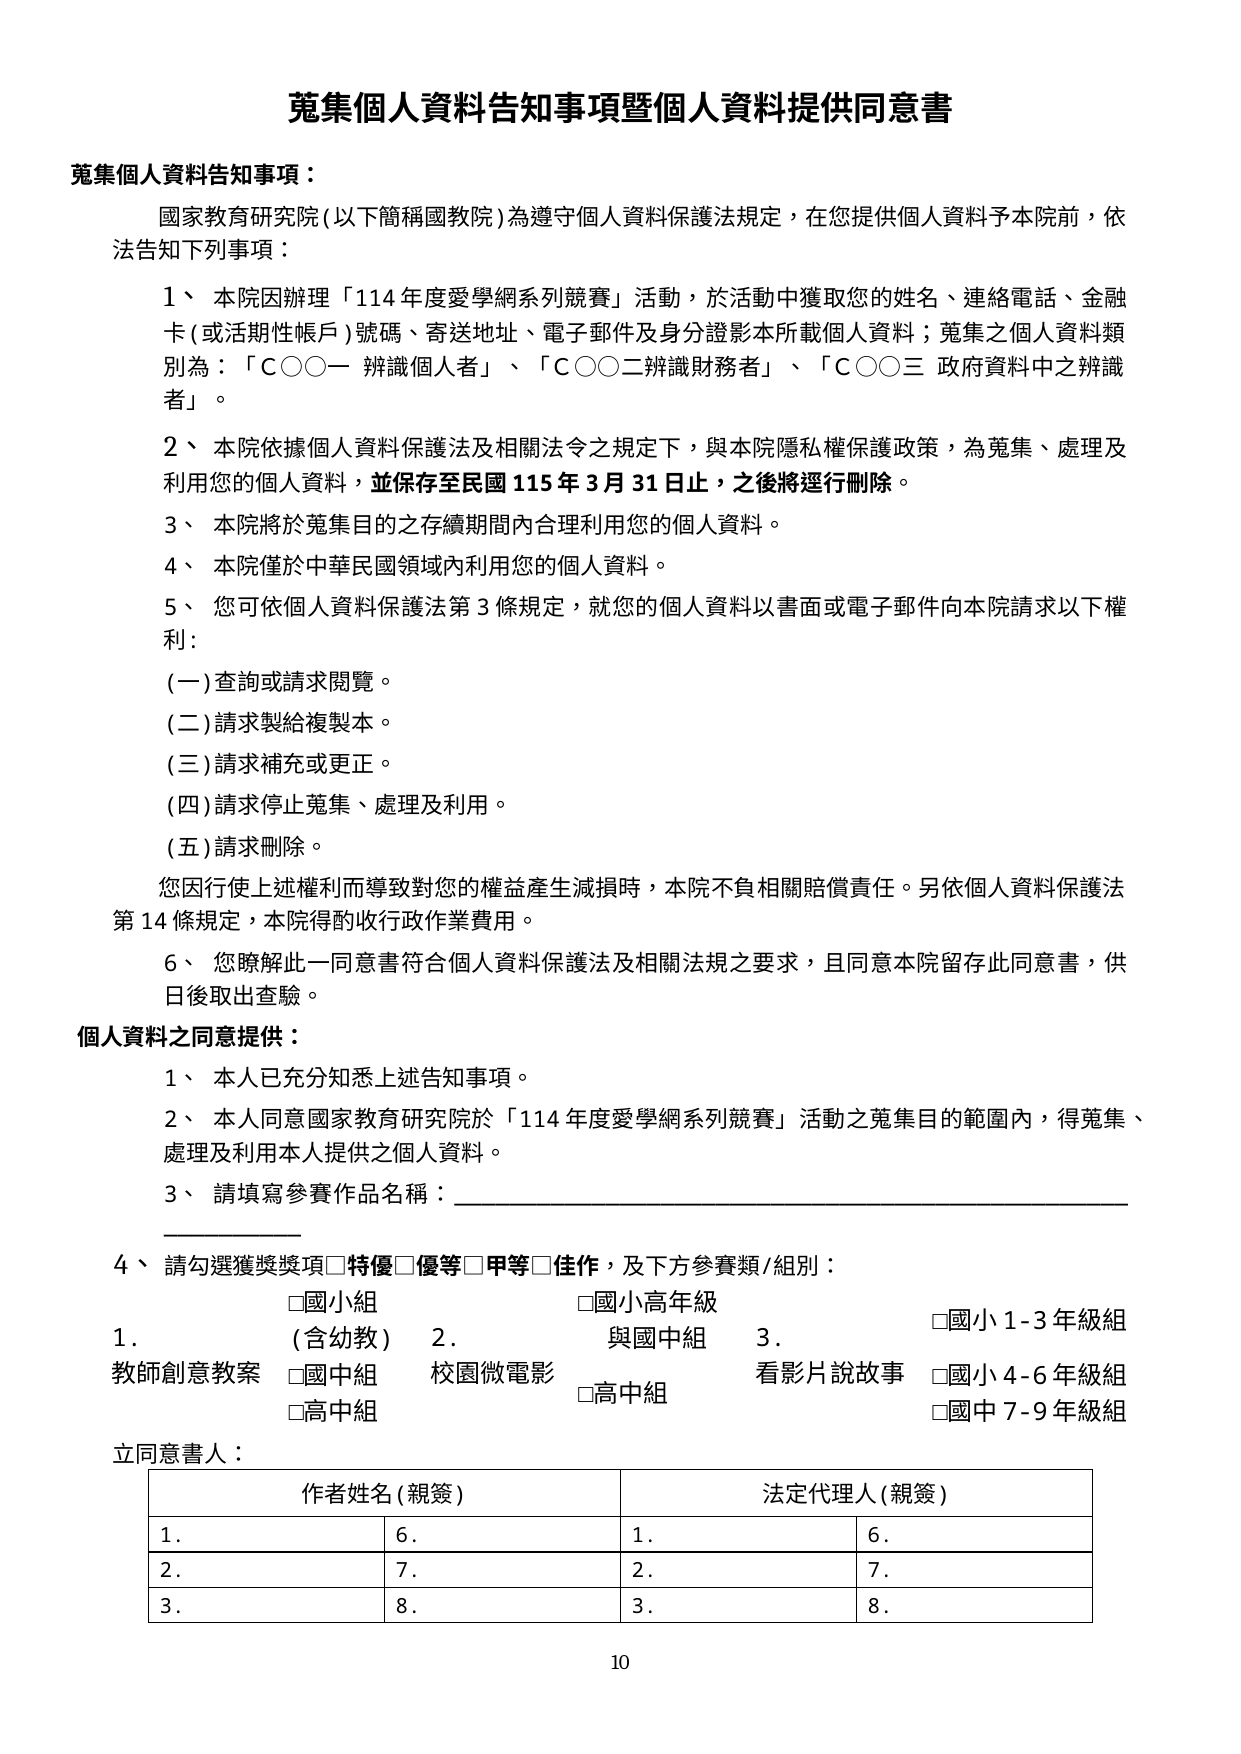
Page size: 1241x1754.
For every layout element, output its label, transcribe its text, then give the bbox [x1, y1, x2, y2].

table_header □國小高年級 與國中組 [567, 1283, 744, 1355]
table_header 1. 教師創意教案 [100, 1283, 277, 1428]
table_cell 1. [149, 1517, 384, 1551]
text (四)請求停止蒐集、處理及利用。 [163, 787, 1128, 821]
table_header □國小組 (含幼教) [278, 1283, 419, 1355]
text (一)查詢或請求閱覽。 [163, 664, 1128, 697]
list 本院依據個人資料保護法及相關法令之規定下，與本院隱私權保護政策，為蒐集、處理及利用您的個人資料，並保存至民國115年3月31日止，之後將逕行刪除。 [163, 423, 1128, 499]
table_cell □國中7-9年級組 [921, 1391, 1140, 1428]
table_header 2. 校園微電影 [419, 1283, 567, 1428]
text 國家教育研究院(以下簡稱國教院)為遵守個人資料保護法規定，在您提供個人資料予本院前，依法告知下列事項： [112, 198, 1128, 265]
table_cell 1. [621, 1517, 856, 1551]
list 您瞭解此一同意書符合個人資料保護法及相關法規之要求，且同意本院留存此同意書，供日後取出查驗。 [163, 944, 1128, 1011]
list 您可依個人資料保護法第3條規定，就您的個人資料以書面或電子郵件向本院請求以下權利: [163, 589, 1128, 656]
table_cell 2. [149, 1553, 384, 1587]
table_cell 8. [385, 1588, 620, 1622]
text (二)請求製給複製本。 [163, 705, 1128, 738]
list 本院將於蒐集目的之存續期間內合理利用您的個人資料。 [163, 507, 1128, 540]
table_cell □國中組 [278, 1355, 419, 1391]
list 本人同意國家教育研究院於「114年度愛學網系列競賽」活動之蒐集目的範圍內，得蒐集、處理及利用本人提供之個人資料。 [163, 1101, 1128, 1168]
table_header □國小1-3年級組 [921, 1283, 1140, 1355]
table_cell 3. [621, 1588, 856, 1622]
table_cell □高中組 [567, 1355, 744, 1428]
text 您因行使上述權利而導致對您的權益產生減損時，本院不負相關賠償責任。另依個人資料保護法第14條規定，本院得酌收行政作業費用。 [112, 870, 1128, 936]
table_header 法定代理人(親簽) [621, 1470, 1092, 1516]
list 本院僅於中華民國領域內利用您的個人資料。 [163, 548, 1128, 581]
list 本人已充分知悉上述告知事項。 [163, 1060, 1128, 1093]
table_header 作者姓名(親簽) [149, 1470, 620, 1516]
table_cell 3. [149, 1588, 384, 1622]
table_cell □高中組 [278, 1391, 419, 1428]
text 蒐集個人資料告知事項： [70, 157, 1128, 191]
table_cell 6. [385, 1517, 620, 1551]
table_cell 2. [621, 1553, 856, 1587]
list 請填寫參賽作品名稱：___________________________________________________________ [163, 1176, 1128, 1240]
table_cell □國小4-6年級組 [921, 1355, 1140, 1391]
text 個人資料之同意提供： [77, 1019, 1128, 1052]
list 請勾選獲獎獎項□特優□優等□甲等□佳作，及下方參賽類/組別： [114, 1240, 1128, 1283]
table_cell 8. [857, 1588, 1092, 1622]
text 立同意書人： [112, 1436, 1128, 1469]
list 本院因辦理「114年度愛學網系列競賽」活動，於活動中獲取您的姓名、連絡電話、金融卡(或活期性帳戶)號碼、寄送地址、電子郵件及身分證影本所載個人資料；蒐集之個人資料類別為：「Ｃ○○一 辨識個人者」、「Ｃ○○二辨識財務者」、「Ｃ○○三 政府資料中之辨識者」。 [163, 273, 1128, 415]
text (五)請求刪除。 [163, 829, 1128, 862]
table_cell 7. [385, 1553, 620, 1587]
text 蒐集個人資料告知事項暨個人資料提供同意書 [112, 81, 1128, 130]
text (三)請求補充或更正。 [163, 746, 1128, 779]
table_header 3. 看影片說故事 [744, 1283, 921, 1428]
table_cell 7. [857, 1553, 1092, 1587]
table_cell 6. [857, 1517, 1092, 1551]
